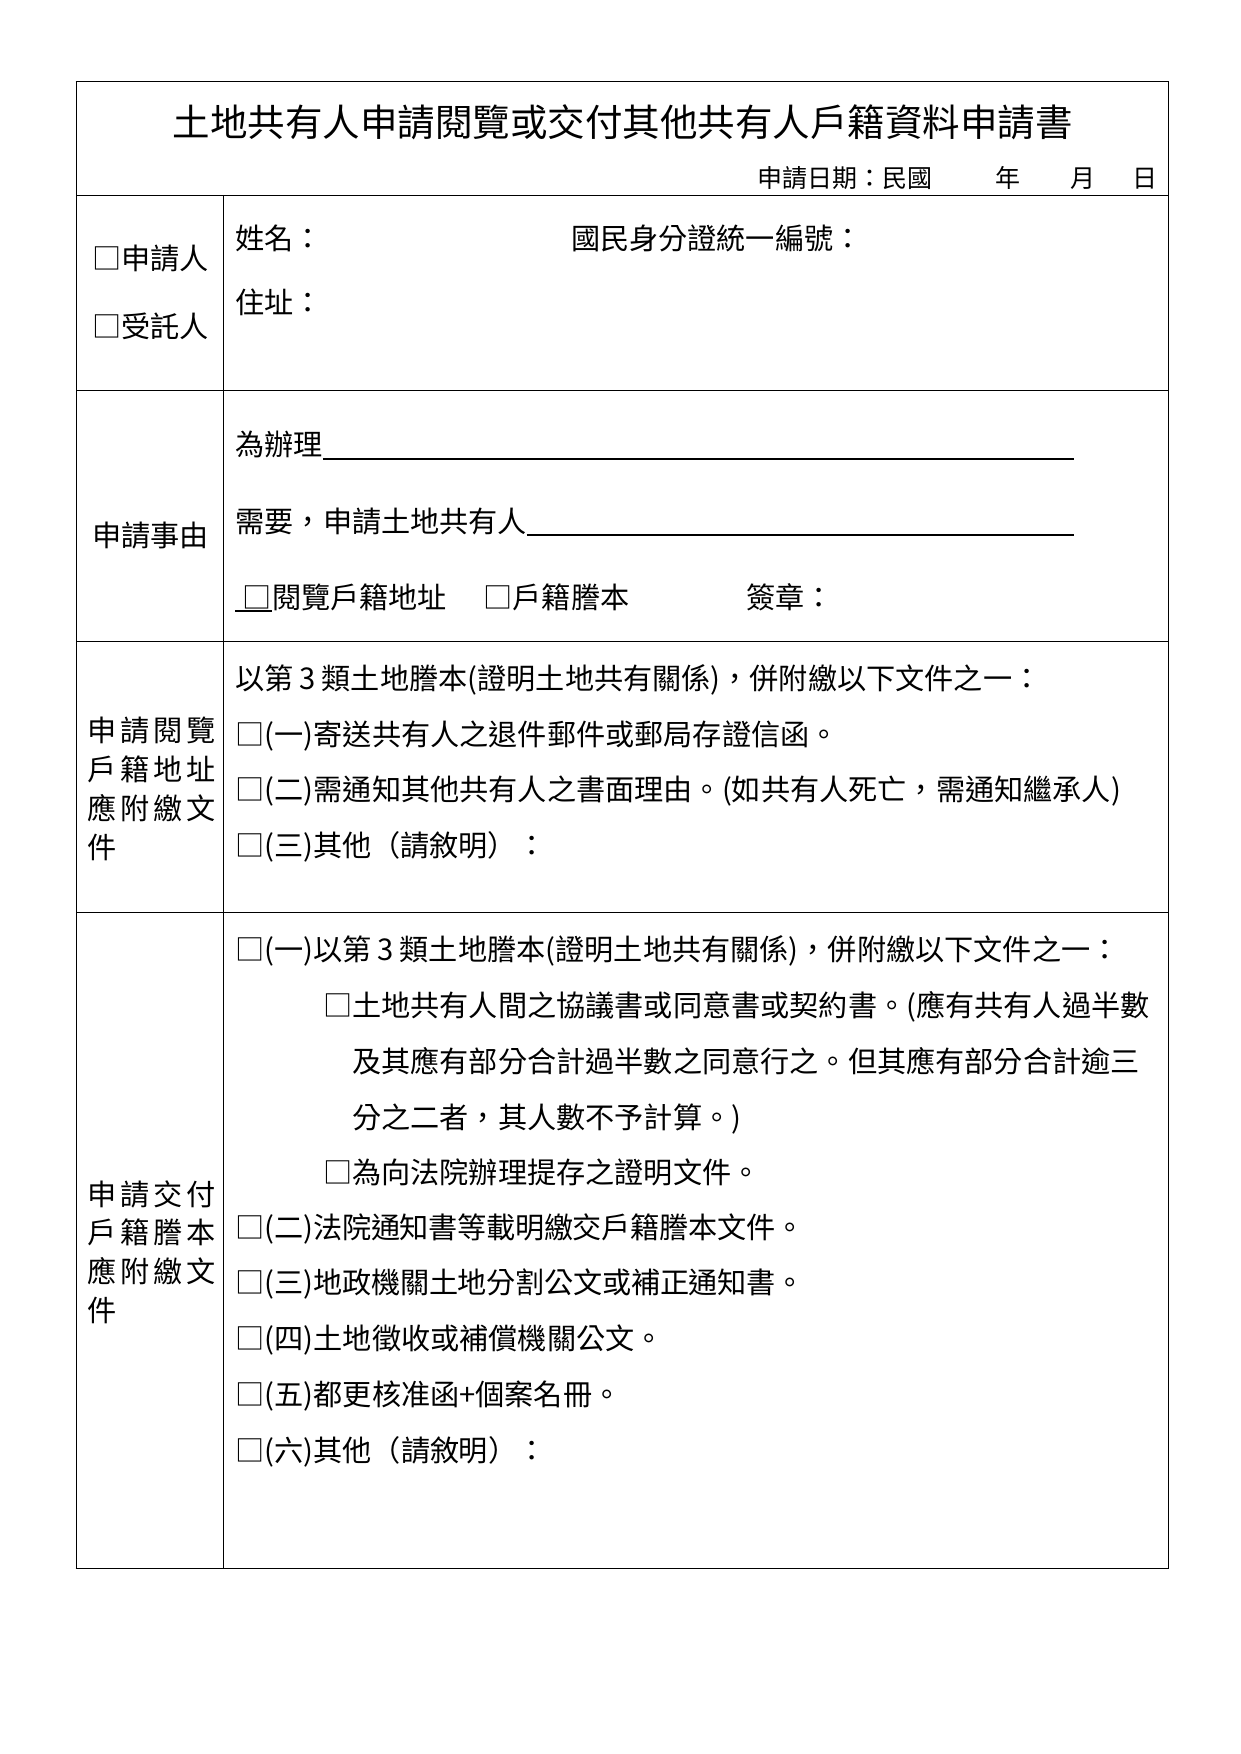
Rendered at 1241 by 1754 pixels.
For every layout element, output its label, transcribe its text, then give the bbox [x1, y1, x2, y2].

table_cell 申請交付戶籍謄本應附繳文件 [77, 913, 223, 1568]
table_header 土地共有人申請閱覽或交付其他共有人戶籍資料申請書 申請日期：民國 年 月 日 [77, 82, 1168, 195]
table_cell 申請事由 [77, 391, 223, 641]
table_cell 申請閱覽戶籍地址應附繳文件 [77, 642, 223, 912]
table_cell 為辦理 需要，申請土地共有人 □閱覽戶籍地址 □戶籍謄本 簽章： [224, 391, 1168, 641]
table_cell □申請人 □受託人 [77, 196, 223, 390]
table_cell 姓名： 國民身分證統一編號： 住址： [224, 196, 1168, 390]
table_cell 以第3類土地謄本(證明土地共有關係)，併附繳以下文件之一： □(一)寄送共有人之退件郵件或郵局存證信函。 □(二)需通知其他共有人之書面理由。(如共有人死亡，需通知繼承人) □(三)其他（請敘明）： [224, 642, 1168, 912]
table_cell □(一)以第3類土地謄本(證明土地共有關係)，併附繳以下文件之一： □土地共有人間之協議書或同意書或契約書。(應有共有人過半數及其應有部分合計過半數之同意行之。但其應有部分合計逾三分之二者，其人數不予計算。) □為向法院辦理提存之證明文件。 □(二)法院通知書等載明繳交戶籍謄本文件。 □(三)地政機關土地分割公文或補正通知書。 □(四)土地徵收或補償機關公文。 □(五)都更核准函+個案名冊。 □(六)其他（請敘明）： [224, 913, 1168, 1568]
